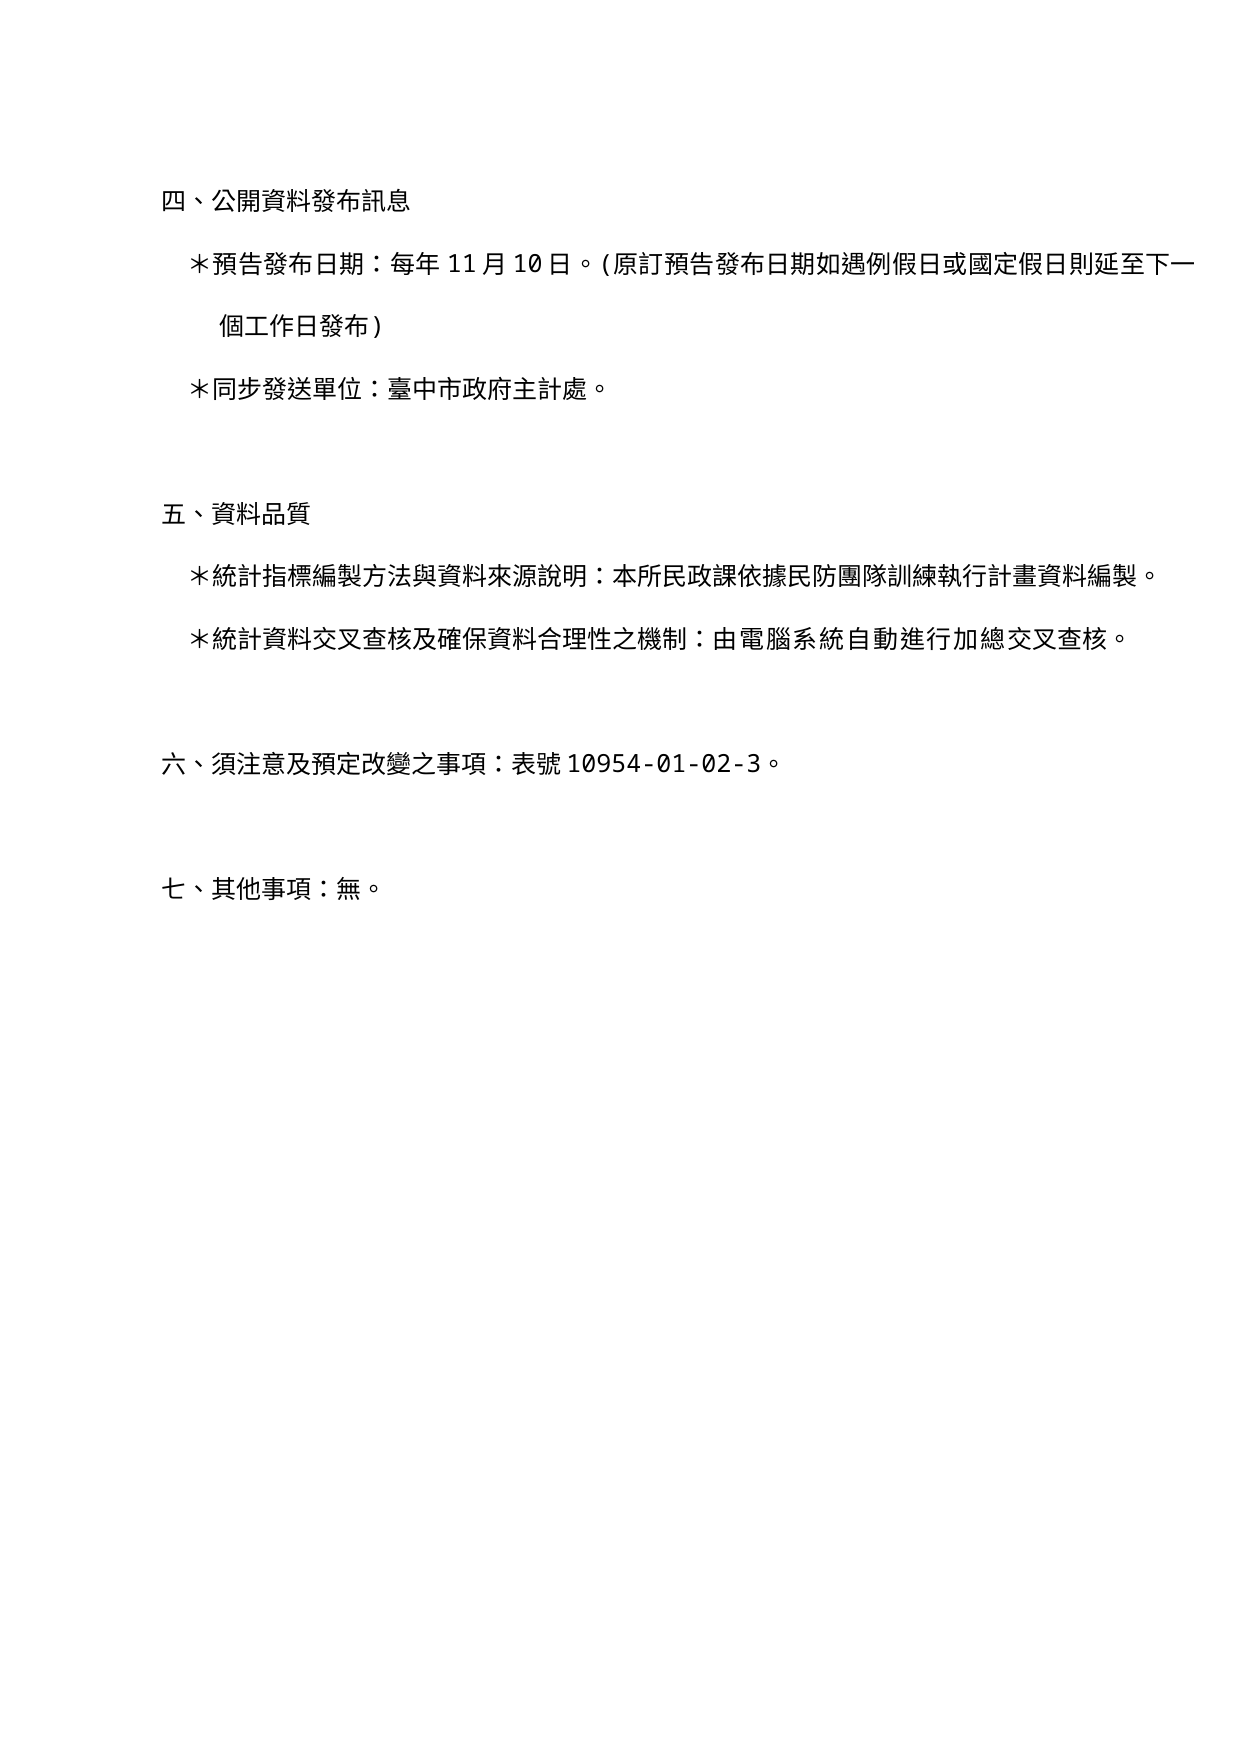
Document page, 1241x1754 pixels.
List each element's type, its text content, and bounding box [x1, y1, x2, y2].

table_header 統計資料背景說明 資料種類：警政統計 資料項目：臺中市南區民防團隊年度訓練成果 一、發布及編製機關單位 ＊發布機關、單位：臺中市南區區公所會計室 ＊編製單位：臺中市南區區公所民政課 ＊聯絡電話：04-22626105 ＊傳真：04-22636596 ＊電子信箱：s4181@taichung.gov.tw 二、發布形式 口頭： （ ）記者會或說明會 書面： （ ）新聞稿 （V）報表 （ ）書刊，刊名： ＊電子媒體： （V）線上書刊及資料庫，網址： https://govstat.taichung.gov.tw/TCSTAT/page/kcg01_2.aspx?Mid1=387540000A （ ）磁片 （ ）光碟片 （ ）其他 三、資料範圍、週期及時效 ＊統計地區範圍及對象：凡納入本區內民防團隊按民防總隊編組、民防團編組、防護團及聯合防護團編組之人數及其受訓情形均為統計範圍及對象。 ＊統計標準時間：以每年1月至10月底之事實為準。 ＊統計項目定義： （一）民防總隊：指由臺中市政府編組，綜理轄內全般民防任務，包括下設之民防、義勇警察、交通義勇警察、社區守望相助巡守、山地義勇警察、戰時災民收容救濟、醫護、環境保護、工程搶修等大、中、分、小隊(站、分站、支站)之民防團隊。 （二）民防團：指由區公所編組，負責推行轄區民防業務，包括疏散避難宣慰中隊、民防分團、勤務組之民防團隊。 （三）防護團：指由工作人數達100人以上之機關(構)、學校、團體、公司、廠場編組，負責本單位自衛自救任務之民防團隊。 （四）聯合防護團：指由其工作人數未達100人，而在同一建築物或工業區內之機關(構)、學校、團體、公司、廠場所編組，負責本單位自衛自救任務之民防團隊。 （五）法定應到人數：為依民防團隊編組訓練演習服勤及支援軍事勤務辦法第30條與內政部年度訓練實施計畫規定之應參訓人數。區分如下： 1、常年訓練：民防總隊編組各任務隊應全員參加訓練；民防團、防護團及聯合防護團為參加編組人員之三分之一應參加訓練。 2、基本訓練：所有民防團隊人員均應參加訓練。 3、幹部訓練：民防、義勇警察、交通義勇警察、社區守望相助巡守、山地義勇警察等民力任務隊小隊長以上幹部應參加訓練。 （六）就當年度所實施之訓練種類填報，僅填各「法定應到人數」、「實到人數」及「訓練場次」欄即可，其餘各欄系統將自動計算。 （七）如年度同一訓練實施2次或2次以上，其數值以累積統計。 ＊統計單位：人、％、場。 ＊統計分類：按民防總隊編組、民防團編組、防護團及聯合防護團編組分。 ＊發布週期：年。 ＊時效：10日。 ＊資料變革：無。 四、公開資料發布訊息 ＊預告發布日期：每年11月10日。(原訂預告發布日期如遇例假日或國定假日則延至下一個工作日發布) ＊同步發送單位：臺中市政府主計處。 五、資料品質 ＊統計指標編製方法與資料來源說明：本所民政課依據民防團隊訓練執行計畫資料編製。 ＊統計資料交叉查核及確保資料合理性之機制：由電腦系統自動進行加總交叉查核。 六、須注意及預定改變之事項：表號10954-01-02-3。 七、其他事項：無。 [150, 96, 1209, 908]
